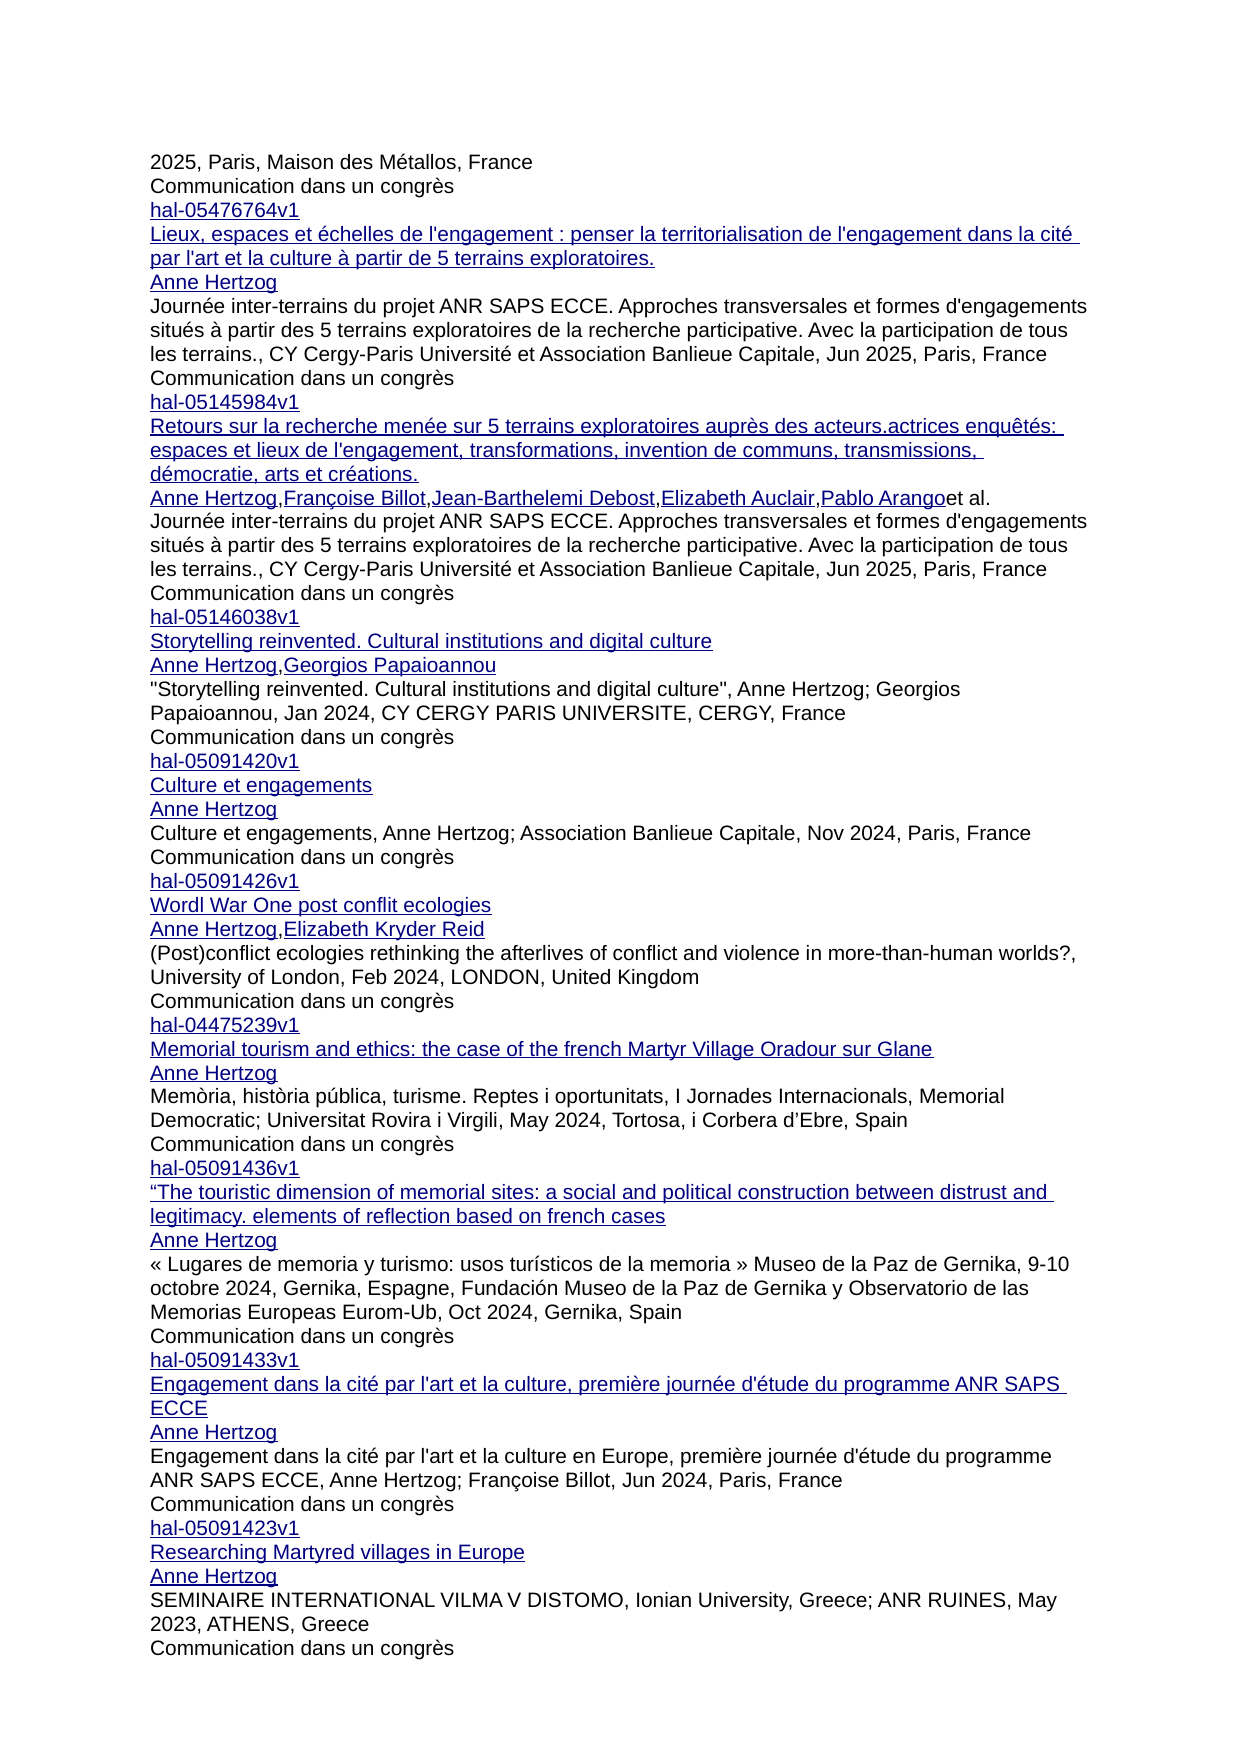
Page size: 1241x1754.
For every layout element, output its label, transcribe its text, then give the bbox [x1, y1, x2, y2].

table_cell Wordl War One post conflit ecologies Anne Hertzog,Elizabeth Kryder Reid (Post)conflict ecologies rethinking the afterlives of conflict and violence in more-than-human worlds?, University of London, Feb 2024, LONDON, United Kingdom Communication dans un congrès hal-04475239v1 [150, 893, 1090, 1036]
table_cell Retours sur la recherche menée sur 5 terrains exploratoires auprès des acteurs.actrices enquêtés: espaces et lieux de l'engagement, transformations, invention de communs, transmissions, démocratie, arts et créations. Anne Hertzog,Françoise Billot,Jean-Barthelemi Debost,Elizabeth Auclair,Pablo Arangoet al. Journée inter-terrains du projet ANR SAPS ECCE. Approches transversales et formes d'engagements situés à partir des 5 terrains exploratoires de la recherche participative. Avec la participation de tous les terrains., CY Cergy-Paris Université et Association Banlieue Capitale, Jun 2025, Paris, France Communication dans un congrès hal-05146038v1 [150, 414, 1090, 629]
table_cell Memorial tourism and ethics: the case of the french Martyr Village Oradour sur Glane Anne Hertzog Memòria, història pública, turisme. Reptes i oportunitats, I Jornades Internacionals, Memorial Democratic; Universitat Rovira i Virgili, May 2024, Tortosa, i Corbera d’Ebre, Spain Communication dans un congrès hal-05091436v1 [150, 1036, 1090, 1180]
table_cell Storytelling reinvented. Cultural institutions and digital culture Anne Hertzog,Georgios Papaioannou "Storytelling reinvented. Cultural institutions and digital culture", Anne Hertzog; Georgios Papaioannou, Jan 2024, CY CERGY PARIS UNIVERSITE, CERGY, France Communication dans un congrès hal-05091420v1 [150, 629, 1090, 773]
table_cell Lieux, espaces et échelles de l'engagement : penser la territorialisation de l'engagement dans la cité par l'art et la culture à partir de 5 terrains exploratoires. Anne Hertzog Journée inter-terrains du projet ANR SAPS ECCE. Approches transversales et formes d'engagements situés à partir des 5 terrains exploratoires de la recherche participative. Avec la participation de tous les terrains., CY Cergy-Paris Université et Association Banlieue Capitale, Jun 2025, Paris, France Communication dans un congrès hal-05145984v1 [150, 222, 1090, 413]
table_cell 2025, Paris, Maison des Métallos, France Communication dans un congrès hal-05476764v1 [150, 150, 1090, 222]
table_cell Culture et engagements Anne Hertzog Culture et engagements, Anne Hertzog; Association Banlieue Capitale, Nov 2024, Paris, France Communication dans un congrès hal-05091426v1 [150, 773, 1090, 893]
table_cell “The touristic dimension of memorial sites: a social and political construction between distrust and legitimacy. elements of reflection based on french cases Anne Hertzog « Lugares de memoria y turismo: usos turísticos de la memoria » Museo de la Paz de Gernika, 9-10 octobre 2024, Gernika, Espagne, Fundación Museo de la Paz de Gernika y Observatorio de las Memorias Europeas Eurom-Ub, Oct 2024, Gernika, Spain Communication dans un congrès hal-05091433v1 [150, 1180, 1090, 1372]
table_cell Engagement dans la cité par l'art et la culture, première journée d'étude du programme ANR SAPS ECCE Anne Hertzog Engagement dans la cité par l'art et la culture en Europe, première journée d'étude du programme ANR SAPS ECCE, Anne Hertzog; Françoise Billot, Jun 2024, Paris, France Communication dans un congrès hal-05091423v1 [150, 1372, 1090, 1539]
table_cell Researching Martyred villages in Europe Anne Hertzog SEMINAIRE INTERNATIONAL VILMA V DISTOMO, Ionian University, Greece; ANR RUINES, May 2023, ATHENS, Greece Communication dans un congrès [150, 1540, 1090, 1659]
